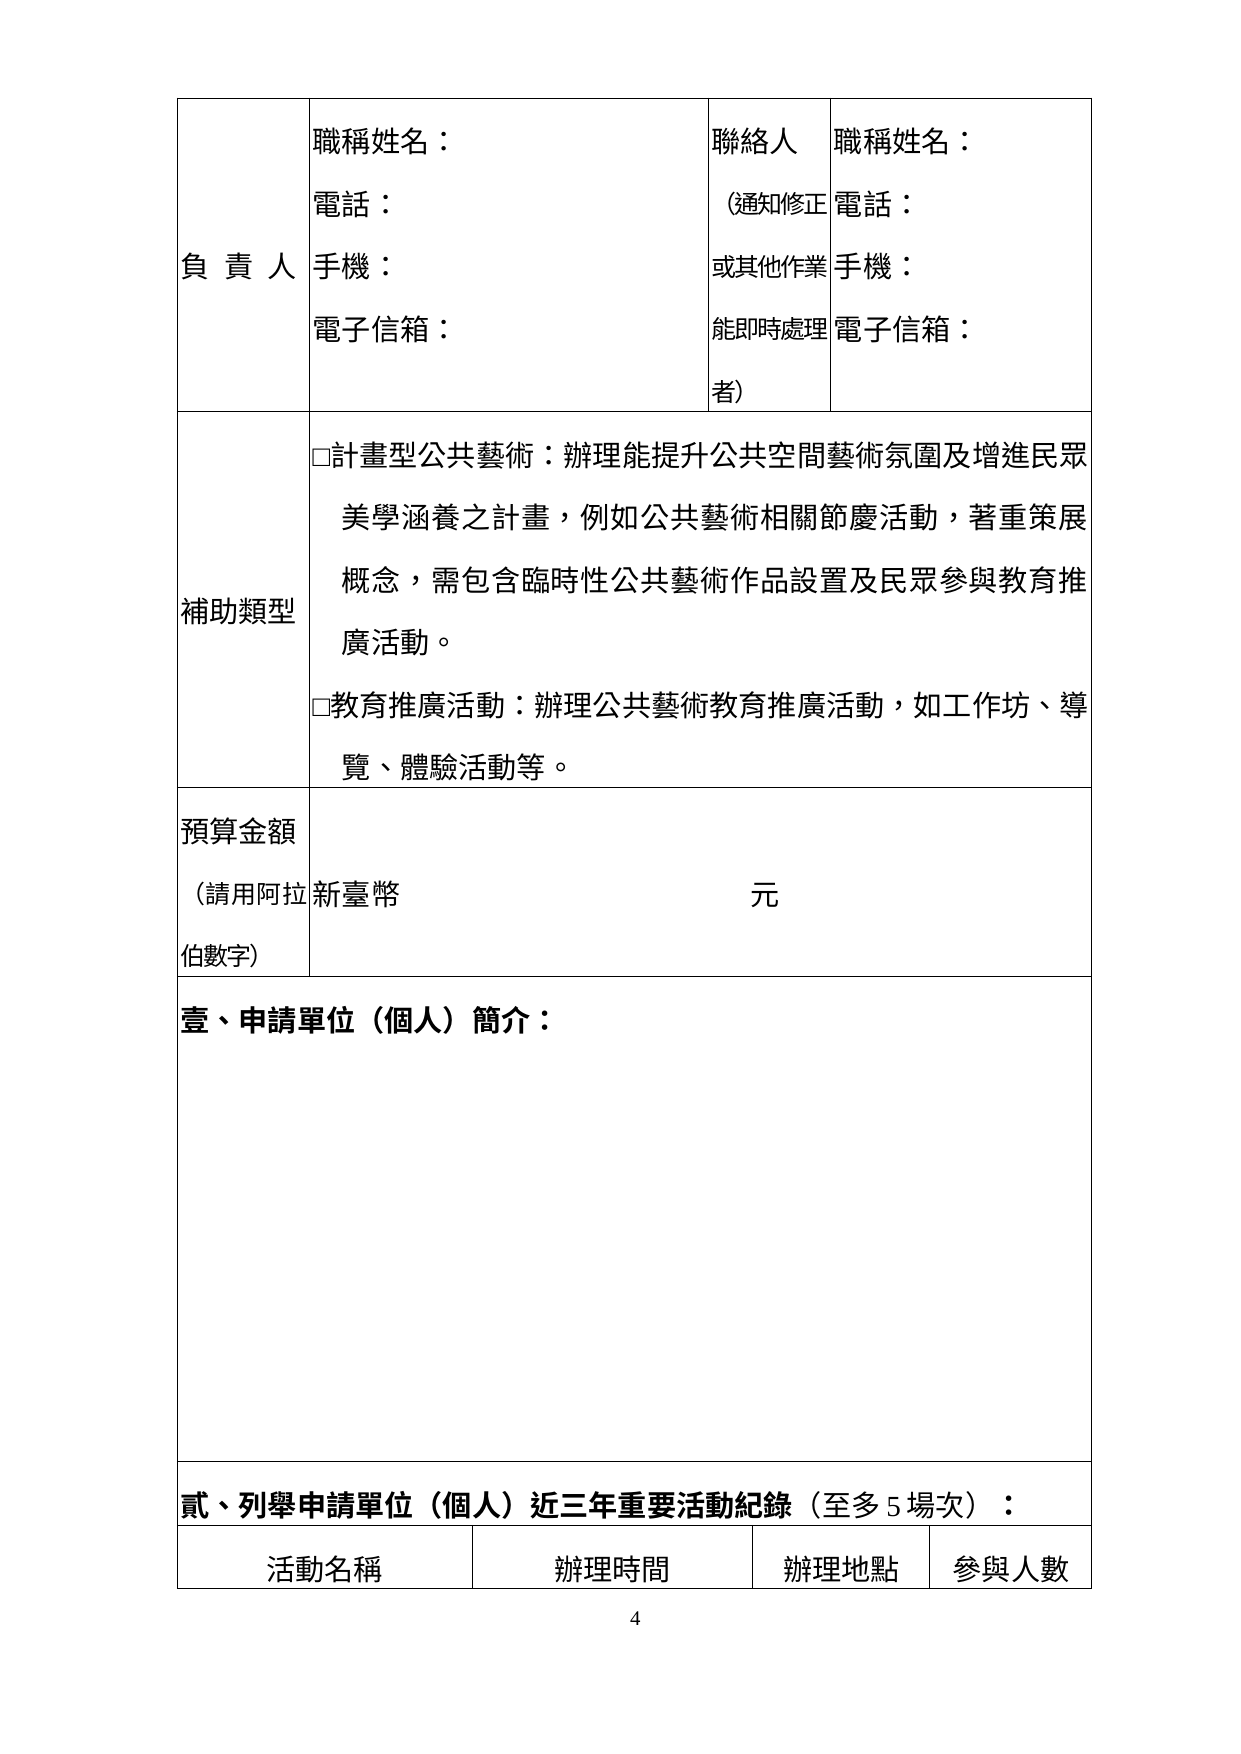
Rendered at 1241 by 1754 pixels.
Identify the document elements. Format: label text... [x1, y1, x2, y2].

table_cell 壹、申請單位（個人）簡介： [178, 977, 1091, 1461]
table_cell 辦理時間 [473, 1526, 752, 1588]
table_cell □計畫型公共藝術：辦理能提升公共空間藝術氛圍及增進民眾美學涵養之計畫，例如公共藝術相關節慶活動，著重策展概念，需包含臨時性公共藝術作品設置及民眾參與教育推廣活動。 □教育推廣活動：辦理公共藝術教育推廣活動，如工作坊、導覽、體驗活動等。 [310, 412, 1091, 787]
table_cell 活動名稱 [178, 1526, 472, 1588]
table_cell 聯絡人 （通知修正或其他作業能即時處理者） [709, 99, 830, 411]
table_cell 辦理地點 [753, 1526, 929, 1588]
table_cell 補助類型 [178, 412, 309, 787]
table_cell 預算金額 （請用阿拉伯數字） [178, 788, 309, 976]
table_cell 職稱姓名： 電話： 手機： 電子信箱： [310, 99, 708, 411]
table_cell 參與人數 [930, 1526, 1091, 1588]
table_cell 職稱姓名： 電話： 手機： 電子信箱： [831, 99, 1091, 411]
table_cell 新臺幣 元 [310, 788, 1091, 976]
table_cell 貳、列舉申請單位（個人）近三年重要活動紀錄（至多5場次）： [178, 1462, 1091, 1525]
table_cell 負 責 人 [178, 99, 309, 411]
